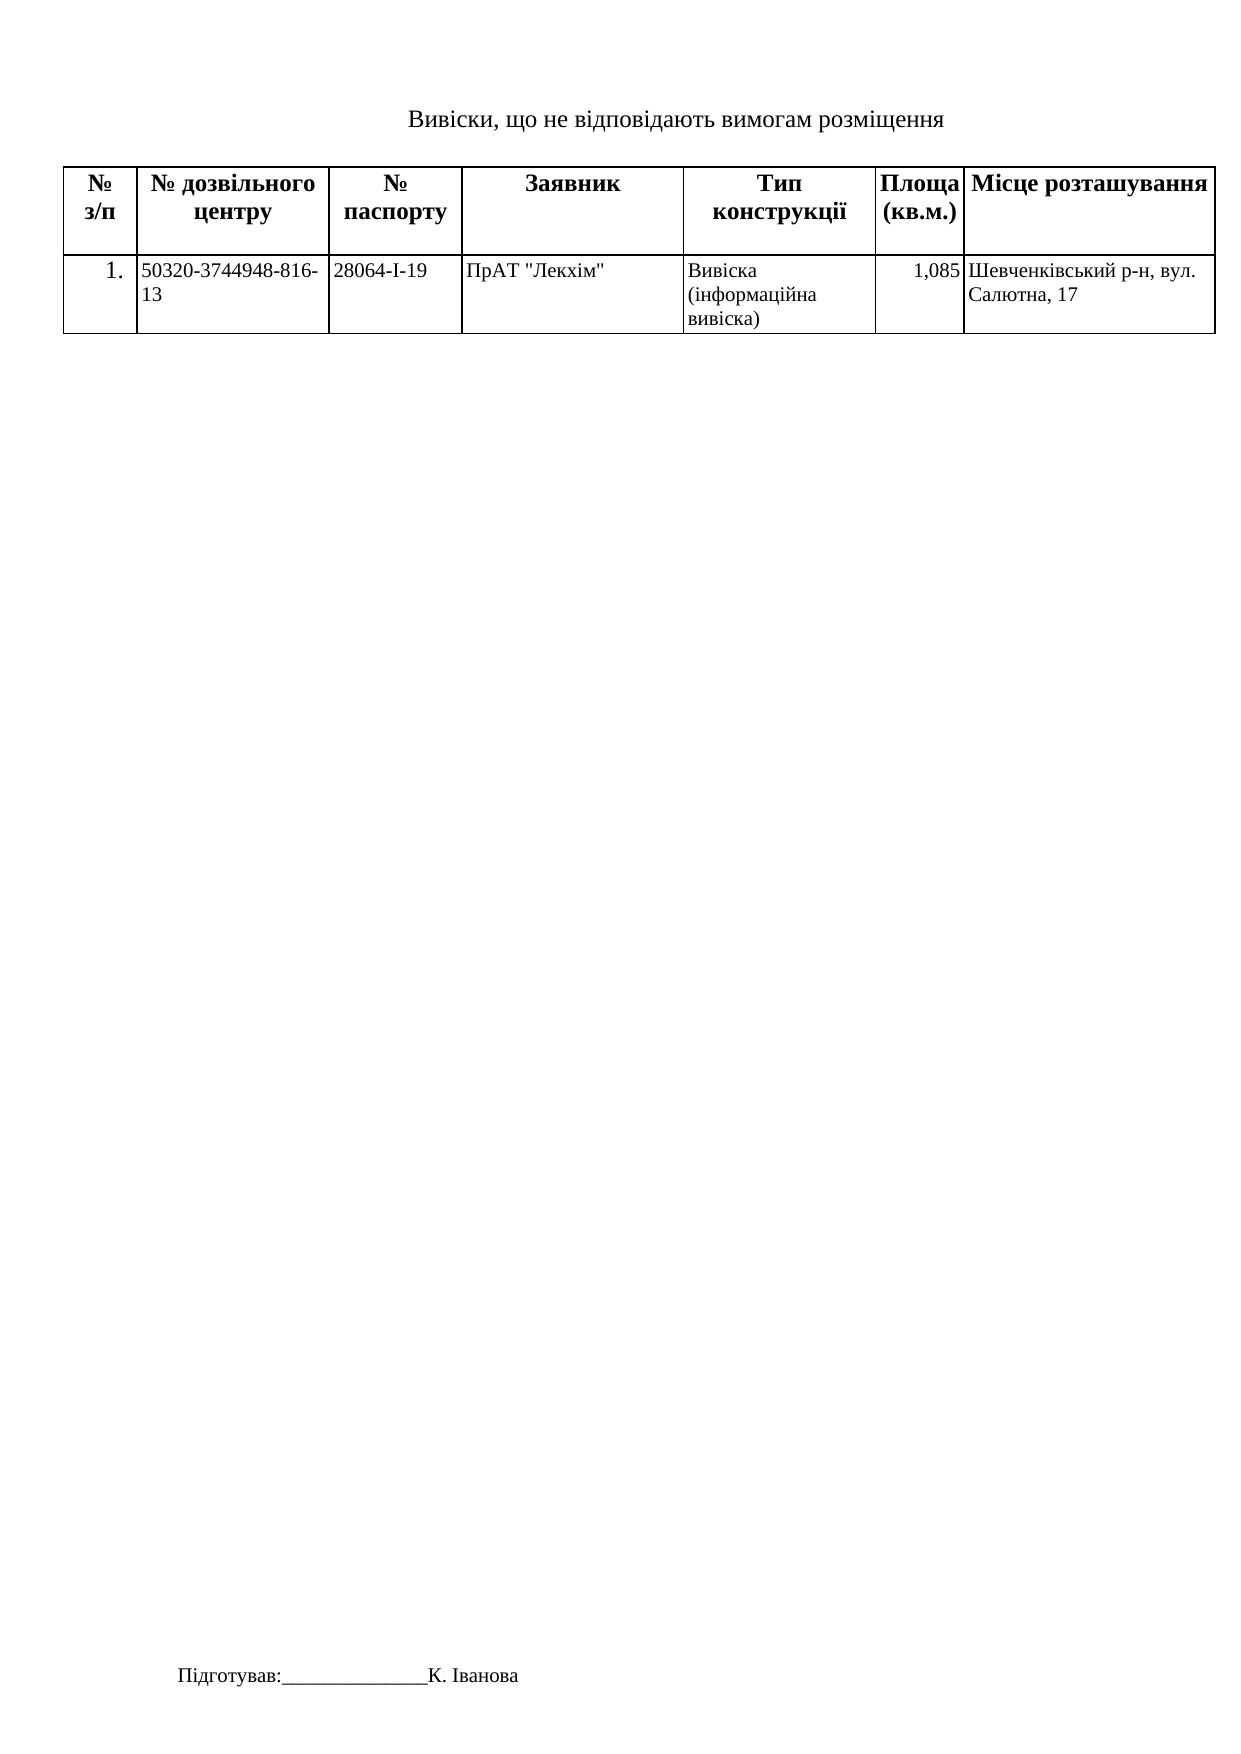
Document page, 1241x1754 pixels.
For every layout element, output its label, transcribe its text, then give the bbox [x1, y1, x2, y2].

table_cell [64, 256, 136, 333]
table_header Площа (кв.м.) [876, 168, 963, 254]
table_cell ПрАТ "Лекхім" [463, 256, 683, 333]
table_cell 50320-3744948-816-13 [138, 256, 328, 333]
table_header № з/п [64, 168, 136, 254]
table_cell Вивіска (інформаційна вивіска) [684, 256, 875, 333]
table_header Заявник [463, 168, 683, 254]
table_header № дозвільного центру [138, 168, 328, 254]
table_cell Шевченківський р-н, вул. Салютна, 17 [965, 256, 1214, 333]
text Вивіски, що не відповідають вимогам розміщення [177, 104, 1181, 132]
table_header № паспорту [330, 168, 461, 254]
table_cell 28064-І-19 [330, 256, 461, 333]
table_cell 1,085 [876, 256, 963, 333]
table_header Місце розташування [965, 168, 1214, 254]
table_header Тип конструкції [684, 168, 875, 254]
